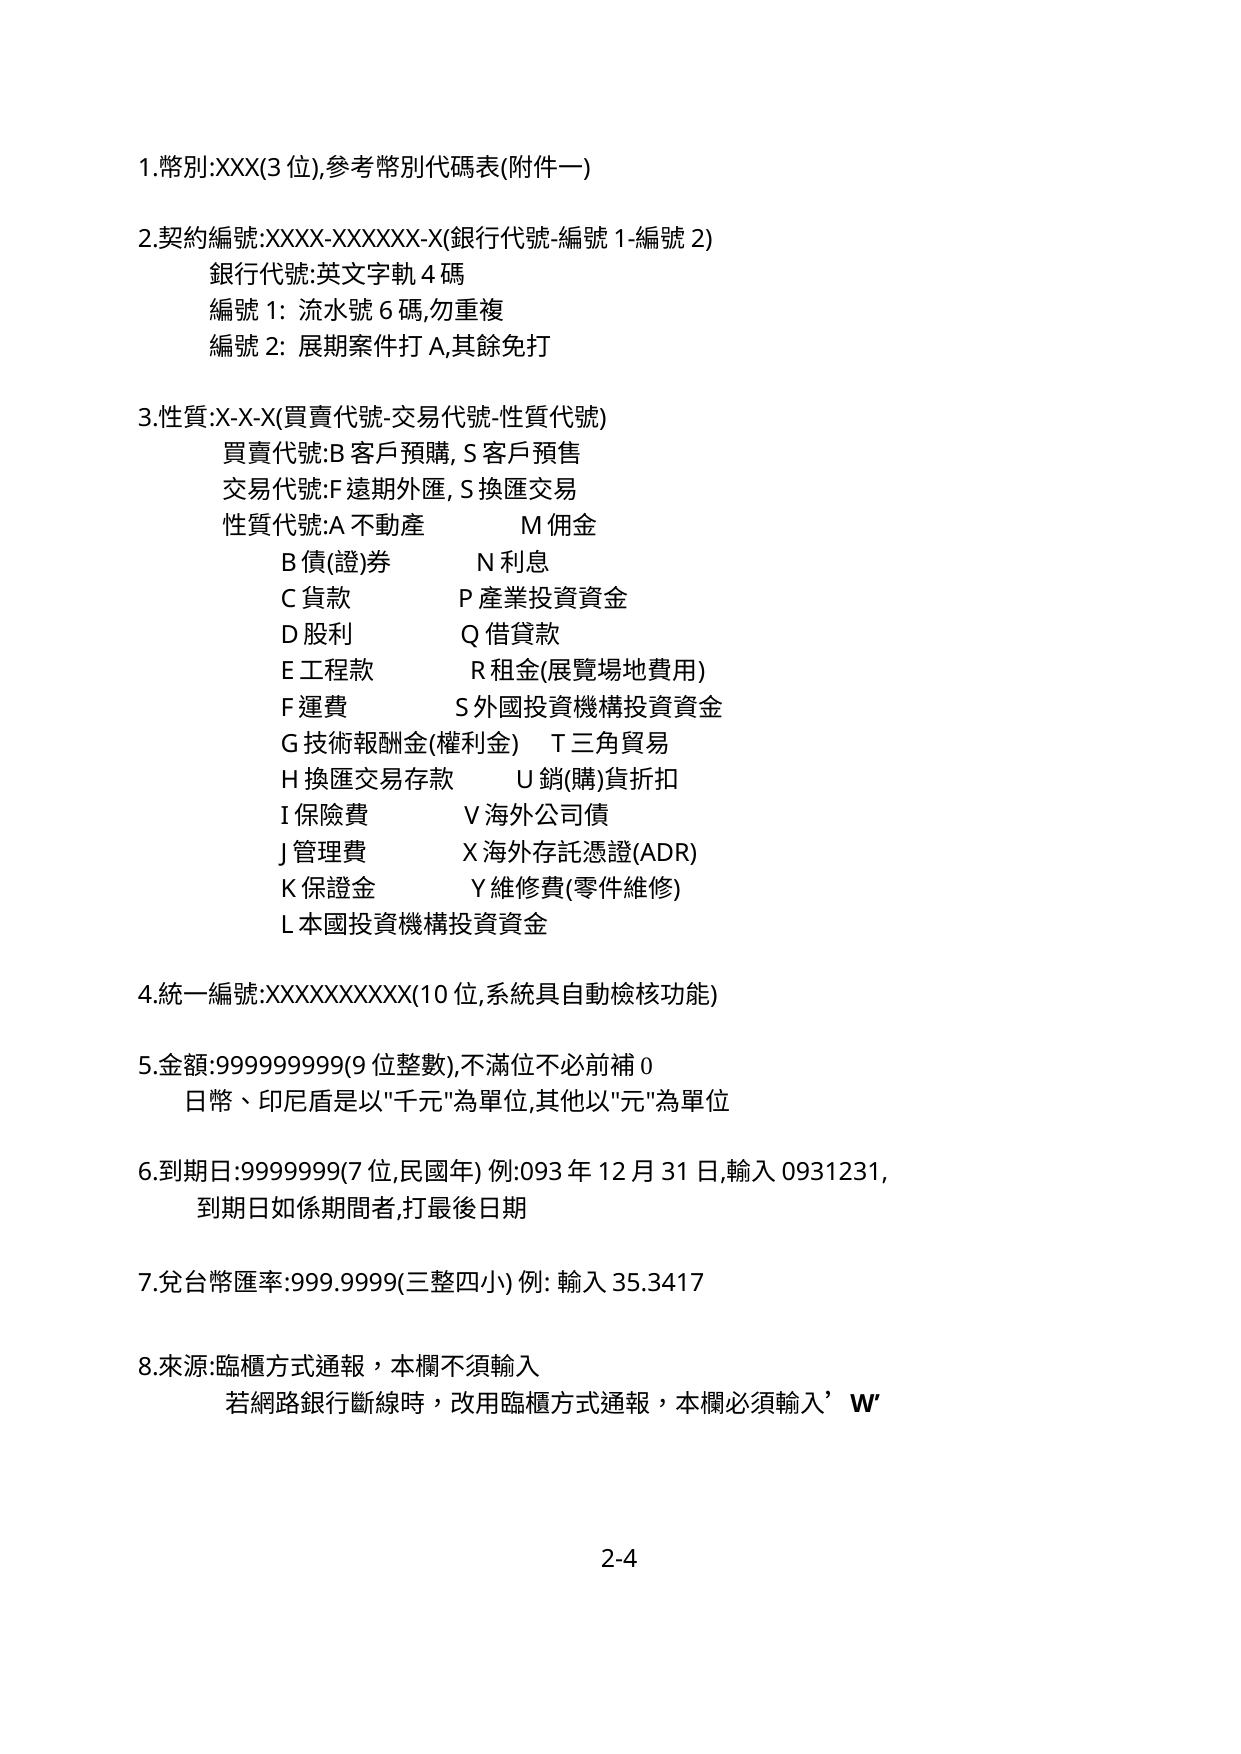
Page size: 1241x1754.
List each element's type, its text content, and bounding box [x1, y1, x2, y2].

text 4.統一編號:XXXXXXXXXX(10位,系統具自動檢核功能) [138, 975, 1240, 1011]
text L本國投資機構投資資金 [138, 904, 1100, 941]
text 7.兌台幣匯率:999.9999(三整四小) 例: 輸入35.3417 [138, 1258, 1240, 1300]
text 交易代號:F遠期外匯, S換匯交易 [138, 469, 1100, 506]
text 日幣、印尼盾是以"千元"為單位,其他以"元"為單位 [138, 1081, 1240, 1118]
text 2-4 [138, 1541, 1100, 1575]
text 若網路銀行斷線時，改用臨櫃方式通報，本欄必須輸入’W’ [138, 1383, 1240, 1419]
text 編號 1: 流水號6碼,勿重複 [138, 291, 1100, 327]
text K保證金 Y維修費(零件維修) [138, 868, 1100, 904]
text C貨款 P產業投資資金 [138, 578, 1100, 614]
text B債(證)券 N利息 [138, 542, 1135, 578]
text H換匯交易存款 U銷(購)貨折扣 [138, 759, 1240, 796]
text 到期日如係期間者,打最後日期 [138, 1188, 1240, 1224]
text 8.來源:臨櫃方式通報，本欄不須輸入 [138, 1342, 1240, 1383]
text D股利 Q借貸款 [138, 614, 1100, 651]
text 6.到期日:9999999(7位,民國年) 例:093年12月31日,輸入0931231, [138, 1152, 1240, 1188]
text 5.金額:999999999(9位整數),不滿位不必前補0 [138, 1045, 1240, 1081]
text F運費 S外國投資機構投資資金 [138, 687, 1100, 723]
text 2.契約編號:XXXX-XXXXXX-X(銀行代號-編號1-編號2) [138, 218, 1100, 254]
text I保險費 V海外公司債 [138, 796, 1240, 832]
text 1.幣別:XXX(3位),參考幣別代碼表(附件一) [138, 148, 1100, 184]
text 3.性質:X-X-X(買賣代號-交易代號-性質代號) [138, 397, 1100, 433]
text 編號 2: 展期案件打A,其餘免打 [138, 327, 1100, 363]
text J管理費 X海外存託憑證(ADR) [138, 832, 1100, 868]
text 買賣代號:B客戶預購, S客戶預售 [138, 433, 1100, 469]
text 性質代號:A不動產 M佣金 [138, 506, 1100, 542]
text E工程款 R租金(展覽場地費用) [138, 651, 1100, 687]
text 銀行代號:英文字軌4碼 [138, 254, 1100, 291]
text G技術報酬金(權利金) T三角貿易 [138, 723, 1240, 759]
